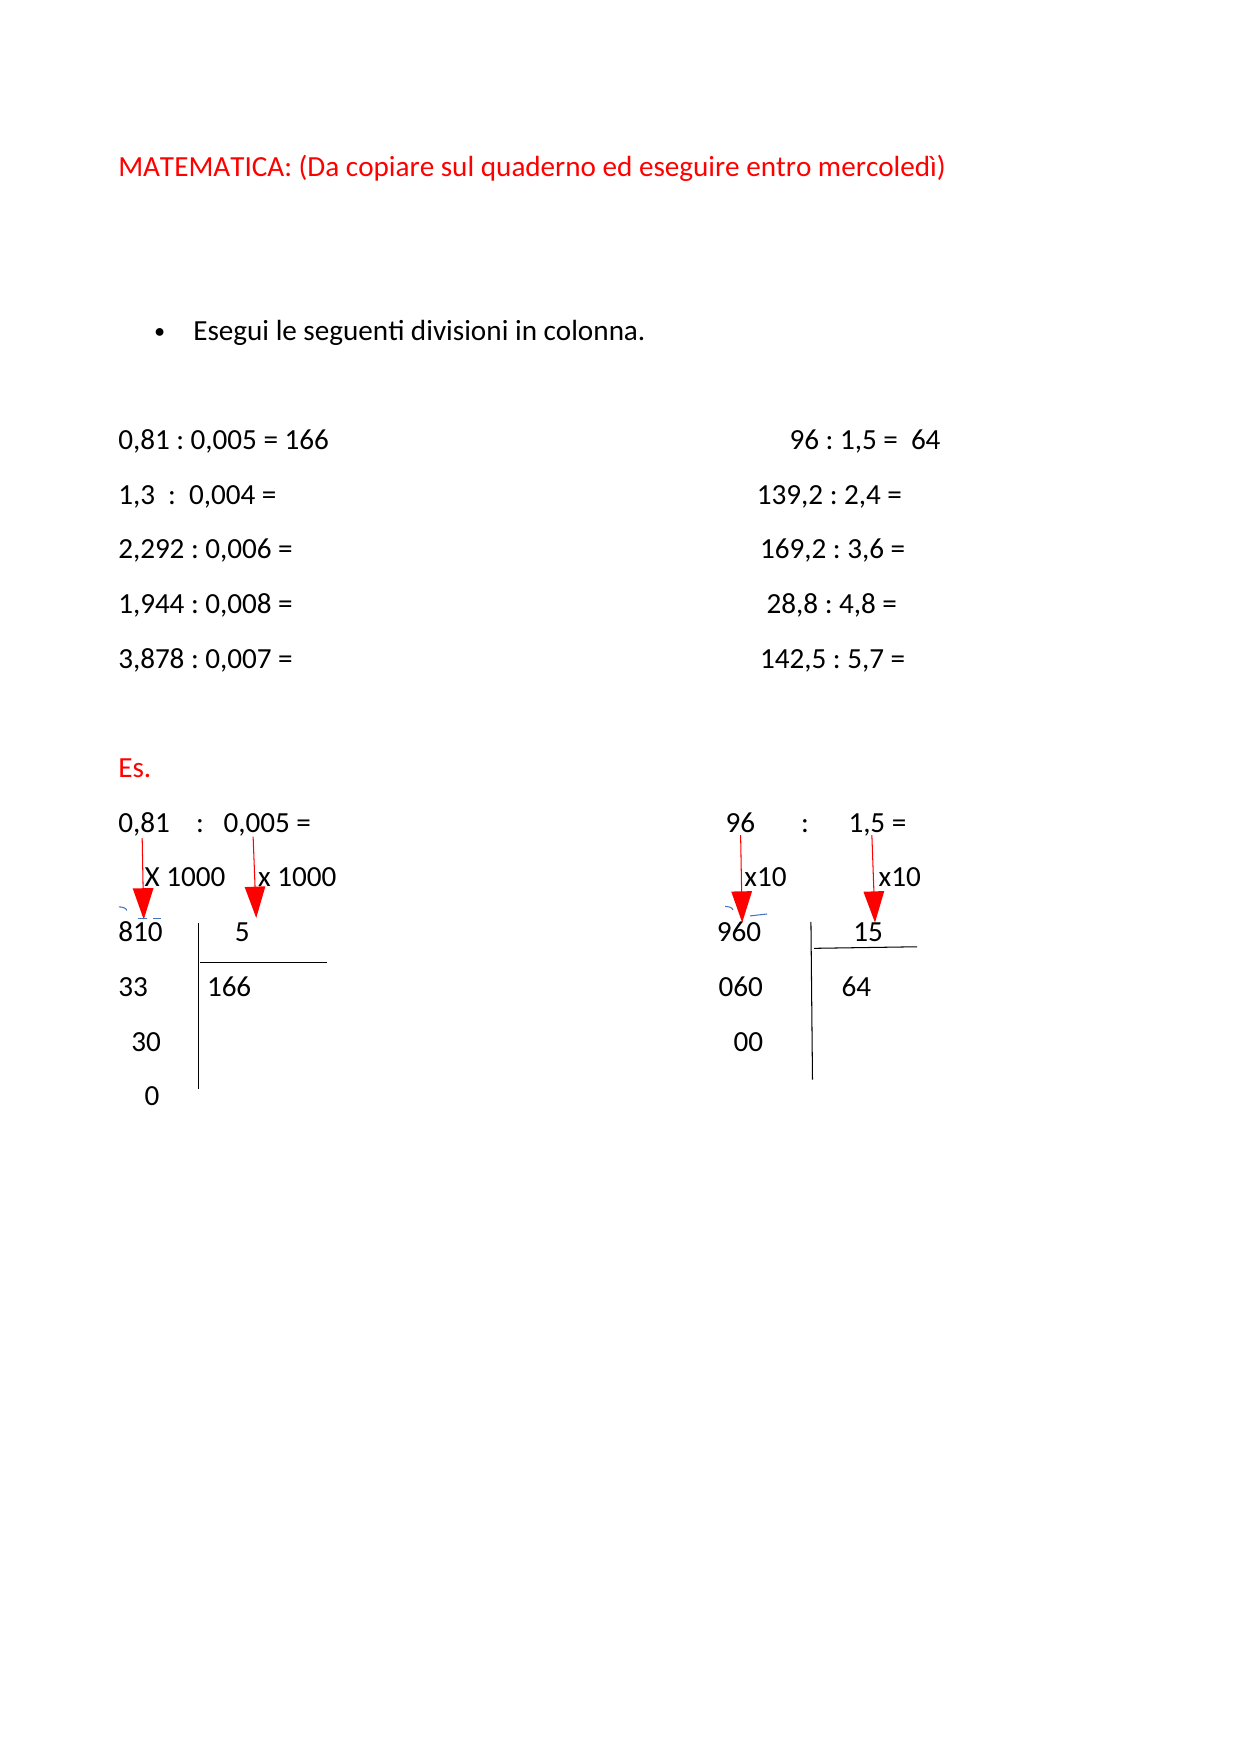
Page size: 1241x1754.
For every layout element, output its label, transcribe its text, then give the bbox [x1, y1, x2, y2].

text 810 5 960 15 [118, 913, 1122, 949]
text 0 [118, 1077, 1122, 1113]
text x 1000 [255, 858, 741, 894]
text 1,3 : 0,004 = 139,2 : 2,4 = [118, 476, 1122, 511]
text x10 [742, 858, 873, 894]
text MATEMATICA: (Da copiare sul quaderno ed eseguire entro mercoledì) [118, 148, 1122, 183]
text [813, 1023, 1122, 1058]
list Esegui le seguenti divisioni in colonna. [156, 312, 1122, 347]
text 166 060 [199, 968, 811, 1003]
text x10 [874, 858, 1122, 894]
text [118, 858, 142, 894]
text 0,81 : 0,005 = 96 : 1,5 = [118, 804, 1122, 839]
text Es. [118, 749, 1122, 785]
text 64 [812, 968, 1122, 1003]
text 30 [118, 1023, 198, 1058]
text 1,944 : 0,008 = 28,8 : 4,8 = [118, 585, 1122, 621]
text 00 [199, 1023, 811, 1058]
text 33 [118, 968, 198, 1003]
text 3,878 : 0,007 = 142,5 : 5,7 = [118, 640, 1122, 675]
text 0,81 : 0,005 = 166 96 : 1,5 = 64 [118, 421, 1122, 457]
text X 1000 [144, 858, 254, 894]
text 2,292 : 0,006 = 169,2 : 3,6 = [118, 530, 1122, 566]
